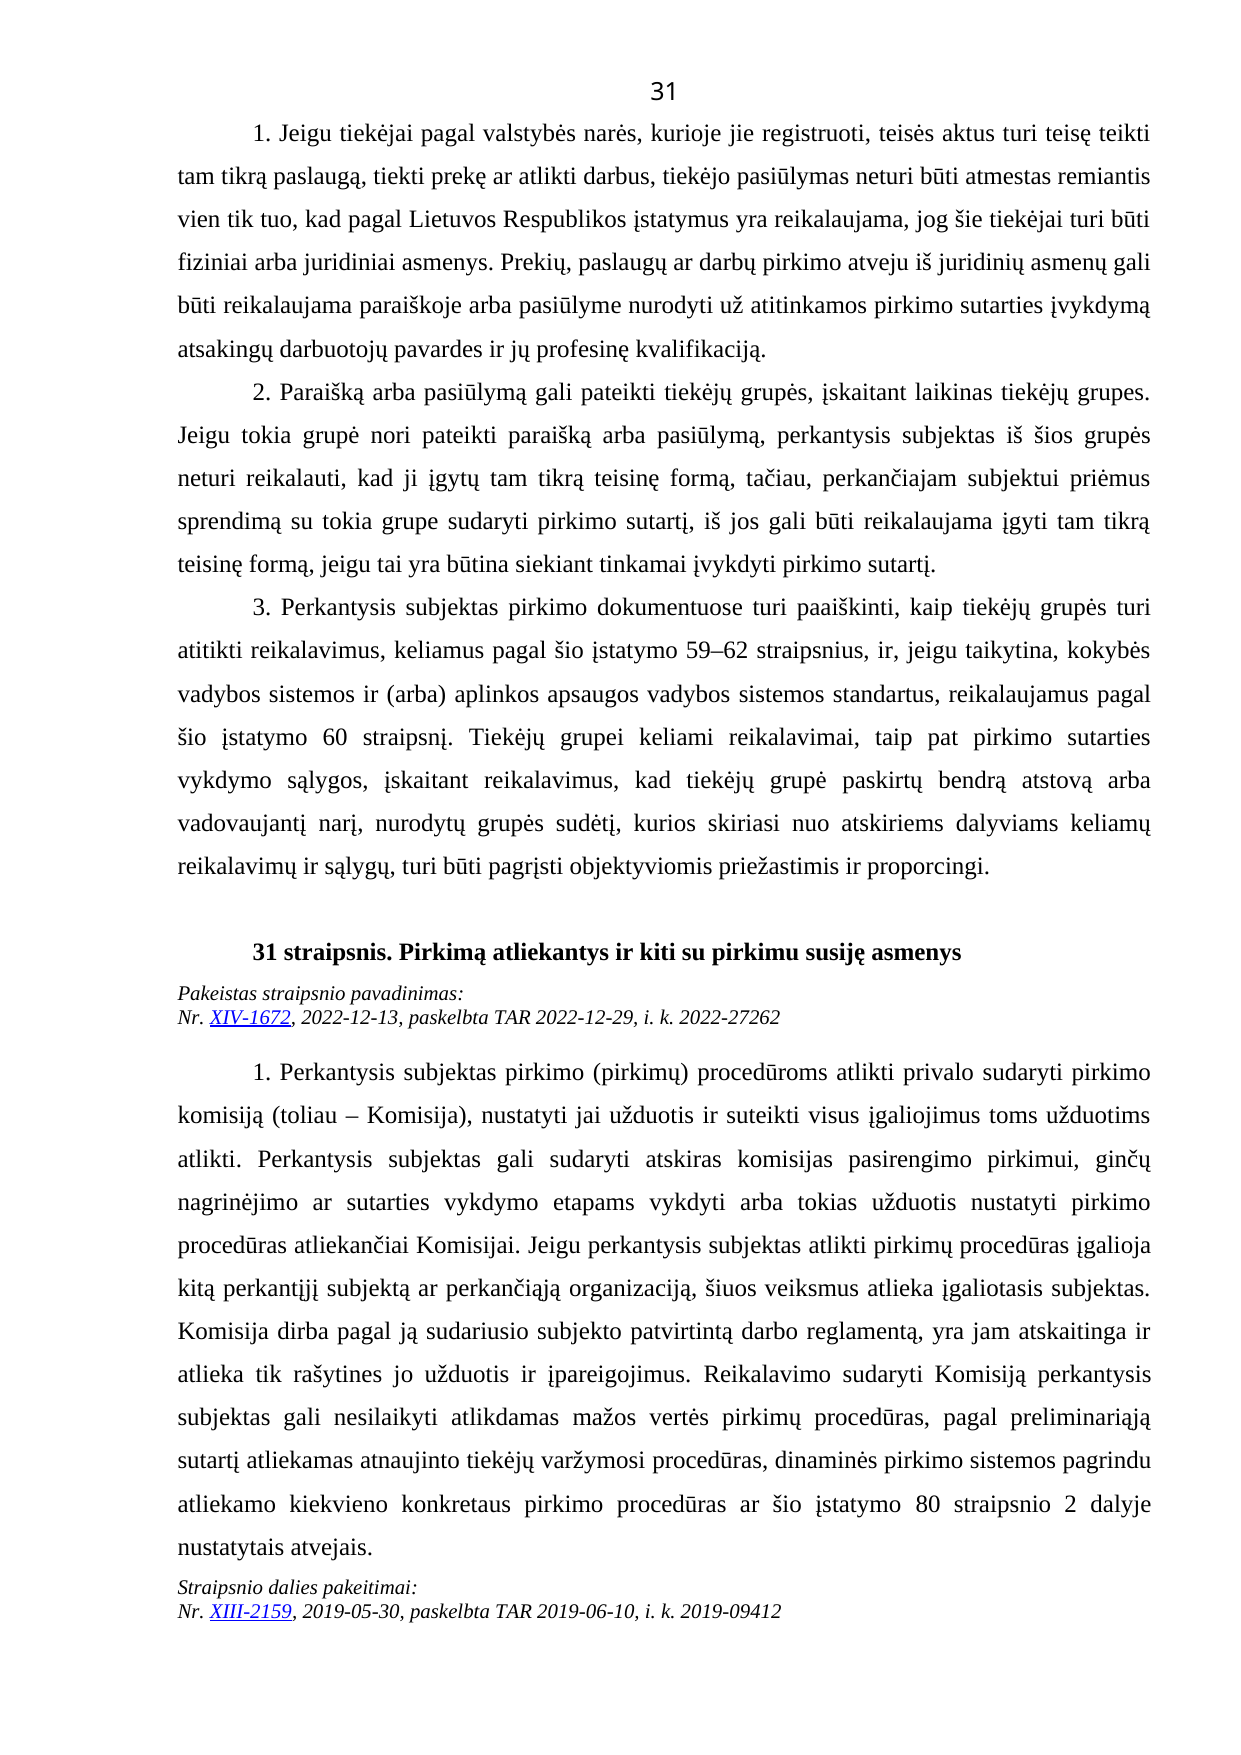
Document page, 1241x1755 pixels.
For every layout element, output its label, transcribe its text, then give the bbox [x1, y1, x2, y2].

text Nr. XIII-2159, 2019-05-30, paskelbta TAR 2019-06-10, i. k. 2019-09412 [177, 1599, 1152, 1623]
text 1. Perkantysis subjektas pirkimo (pirkimų) procedūroms atlikti privalo sudaryti pirkimo komisiją (toliau – Komisija), nustatyti jai užduotis ir suteikti visus įgaliojimus toms užduotims atlikti. Perkantysis subjektas gali sudaryti atskiras komisijas pasirengimo pirkimui, ginčų nagrinėjimo ar sutarties vykdymo etapams vykdyti arba tokias užduotis nustatyti pirkimo procedūras atliekančiai Komisijai. Jeigu perkantysis subjektas atlikti pirkimų procedūras įgalioja kitą perkantįjį subjektą ar perkančiąją organizaciją, šiuos veiksmus atlieka įgaliotasis subjektas. Komisija dirba pagal ją sudariusio subjekto patvirtintą darbo reglamentą, yra jam atskaitinga ir atlieka tik rašytines jo užduotis ir įpareigojimus. Reikalavimo sudaryti Komisiją perkantysis subjektas gali nesilaikyti atlikdamas mažos vertės pirkimų procedūras, pagal preliminariąją sutartį atliekamas atnaujinto tiekėjų varžymosi procedūras, dinaminės pirkimo sistemos pagrindu atliekamo kiekvieno konkretaus pirkimo procedūras ar šio įstatymo 80 straipsnio 2 dalyje nustatytais atvejais. [177, 1057, 1152, 1561]
text Pakeistas straipsnio pavadinimas: [177, 981, 1152, 1005]
text 3. Perkantysis subjektas pirkimo dokumentuose turi paaiškinti, kaip tiekėjų grupės turi atitikti reikalavimus, keliamus pagal šio įstatymo 59–62 straipsnius, ir, jeigu taikytina, kokybės vadybos sistemos ir (arba) aplinkos apsaugos vadybos sistemos standartus, reikalaujamus pagal šio įstatymo 60 straipsnį. Tiekėjų grupei keliami reikalavimai, taip pat pirkimo sutarties vykdymo sąlygos, įskaitant reikalavimus, kad tiekėjų grupė paskirtų bendrą atstovą arba vadovaujantį narį, nurodytų grupės sudėtį, kurios skiriasi nuo atskiriems dalyviams keliamų reikalavimų ir sąlygų, turi būti pagrįsti objektyviomis priežastimis ir proporcingi. [177, 592, 1152, 880]
text 2. Paraišką arba pasiūlymą gali pateikti tiekėjų grupės, įskaitant laikinas tiekėjų grupes. Jeigu tokia grupė nori pateikti paraišką arba pasiūlymą, perkantysis subjektas iš šios grupės neturi reikalauti, kad ji įgytų tam tikrą teisinę formą, tačiau, perkančiajam subjektui priėmus sprendimą su tokia grupe sudaryti pirkimo sutartį, iš jos gali būti reikalaujama įgyti tam tikrą teisinę formą, jeigu tai yra būtina siekiant tinkamai įvykdyti pirkimo sutartį. [177, 377, 1152, 578]
text Nr. XIV-1672, 2022-12-13, paskelbta TAR 2022-12-29, i. k. 2022-27262 [177, 1005, 1152, 1029]
text 31 straipsnis. Pirkimą atliekantys ir kiti su pirkimu susiję asmenys [177, 937, 1152, 966]
text 1. Jeigu tiekėjai pagal valstybės narės, kurioje jie registruoti, teisės aktus turi teisę teikti tam tikrą paslaugą, tiekti prekę ar atlikti darbus, tiekėjo pasiūlymas neturi būti atmestas remiantis vien tik tuo, kad pagal Lietuvos Respublikos įstatymus yra reikalaujama, jog šie tiekėjai turi būti fiziniai arba juridiniai asmenys. Prekių, paslaugų ar darbų pirkimo atveju iš juridinių asmenų gali būti reikalaujama paraiškoje arba pasiūlyme nurodyti už atitinkamos pirkimo sutarties įvykdymą atsakingų darbuotojų pavardes ir jų profesinę kvalifikaciją. [177, 118, 1152, 362]
text Straipsnio dalies pakeitimai: [177, 1575, 1152, 1599]
